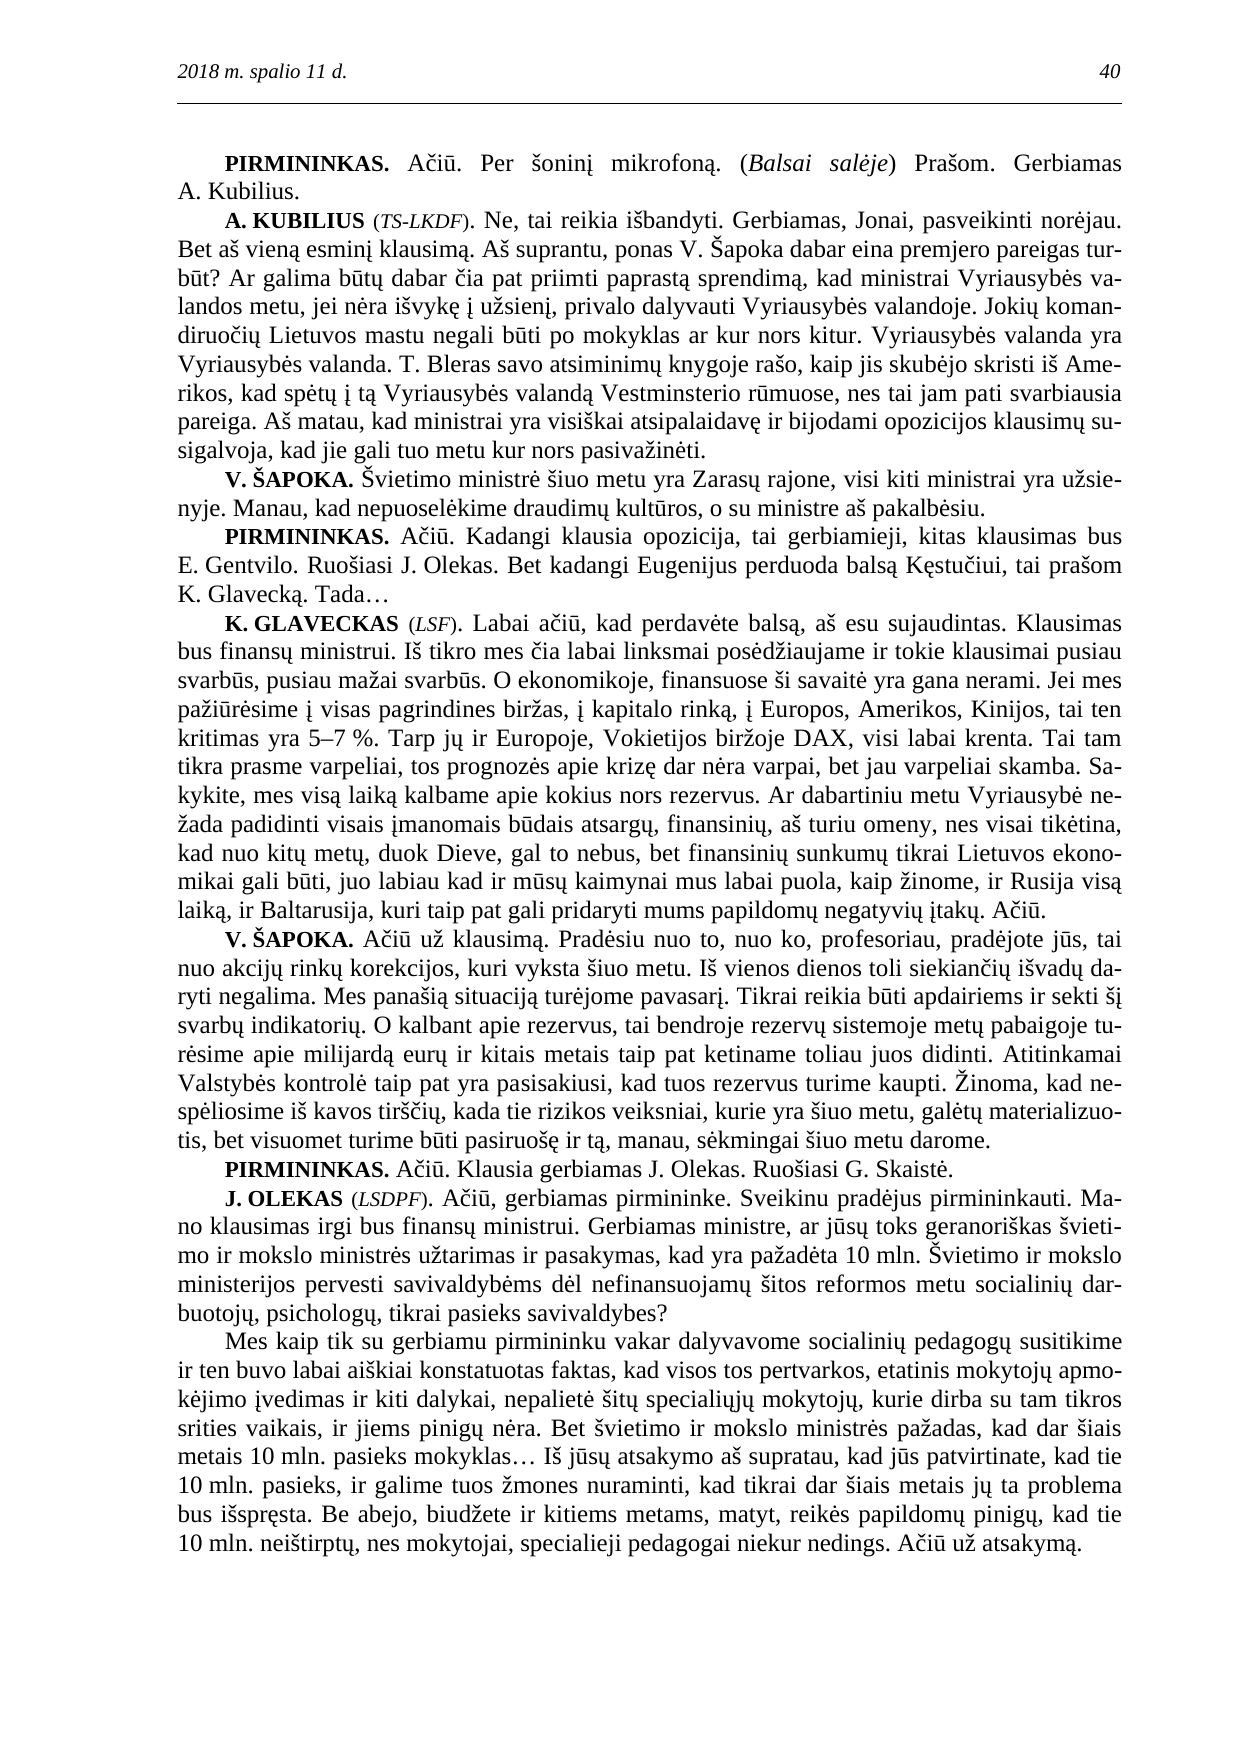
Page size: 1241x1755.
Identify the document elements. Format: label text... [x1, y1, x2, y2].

text Mes kaip tik su ger­bia­mu pir­mi­nin­ku va­kar da­ly­va­vo­me so­cia­li­nių pe­da­go­gų su­si­ti­ki­me ir ten bu­vo la­bai aiš­kiai kon­sta­tuo­tas fak­tas, kad vi­sos tos per­tvar­kos, eta­ti­nis mo­ky­to­jų ap­mo­kė­ji­mo įve­di­mas ir ki­ti da­ly­kai, ne­pa­lie­tė ši­tų spe­cia­lių­jų mo­ky­to­jų, ku­rie dir­ba su tam tik­ros sri­ties vai­kais, ir jiems pi­ni­gų nė­ra. Bet švie­ti­mo ir moks­lo mi­nist­rės pa­ža­das, kad dar šiais me­tais 10 mln. pa­sieks mo­kyk­las… Iš jū­sų at­sa­ky­mo aš su­pra­tau, kad jūs pa­tvir­ti­na­te, kad tie 10 mln. pa­sieks, ir ga­li­me tuos žmo­nes nu­ra­min­ti, kad tik­rai dar šiais me­tais jų ta pro­ble­ma bus iš­spręs­ta. Be abe­jo, biu­dže­te ir ki­tiems me­tams, ma­tyt, rei­kės pa­pil­do­mų pi­ni­gų, kad tie 10 mln. ne­iš­tirp­tų, nes mo­ky­to­jai, spe­cia­lie­ji pe­da­go­gai nie­kur ne­dings. Ačiū už at­sa­ky­mą. [177, 1326, 1122, 1556]
text K. GLAVECKAS (LSF). La­bai ačiū, kad per­da­vė­te bal­są, aš esu su­jau­din­tas. Klau­si­mas bus fi­nan­sų mi­nist­rui. Iš tik­ro mes čia la­bai links­mai po­sė­džiau­ja­me ir to­kie klau­si­mai pu­siau svar­būs, pu­siau ma­žai svar­būs. O eko­no­mi­ko­je, fi­nan­suo­se ši sa­vai­tė yra ga­na ne­ra­mi. Jei mes pa­žiū­rė­si­me į vi­sas pa­grin­di­nes bir­žas, į ka­pi­ta­lo rin­ką, į Eu­ro­pos, Ame­ri­kos, Ki­ni­jos, tai ten kri­ti­mas yra 5–7 %. Tarp jų ir Eu­ro­po­je, Vo­kie­ti­jos bir­žo­je DAX, vi­si la­bai kren­ta. Tai tam tik­ra pras­me var­pe­liai, tos prog­no­zės apie kri­zę dar nė­ra var­pai, bet jau var­peliai skam­ba. Sa­ky­ki­te, mes vi­są lai­ką kal­ba­me apie ko­kius nors re­zer­vus. Ar da­bar­ti­niu me­tu Vy­riau­sy­bė ne­ža­da pa­di­din­ti vi­sais įma­no­mais bū­dais at­sar­gų, fi­nan­si­nių, aš tu­riu ome­ny, nes vi­sai ti­kė­ti­na, kad nuo ki­tų me­tų, duok Die­ve, gal to ne­bus, bet fi­nan­si­nių sun­ku­mų tik­rai Lie­tu­vos eko­no­mi­kai ga­li bū­ti, juo la­biau kad ir mū­sų kai­my­nai mus la­bai puo­la, kaip ži­no­me, ir Ru­si­ja vi­są lai­ką, ir Bal­ta­ru­si­ja, ku­ri taip pat ga­li pri­da­ry­ti mums pa­pil­do­mų ne­ga­ty­vių įta­kų. Ačiū. [177, 608, 1122, 924]
text A. KUBILIUS (TS-LKDF). Ne, tai rei­kia iš­ban­dy­ti. Ger­bia­mas, Jo­nai, pa­svei­kin­ti no­rė­jau. Bet aš vie­ną es­mi­nį klau­si­mą. Aš su­pran­tu, po­nas V. Ša­po­ka da­bar ei­na prem­je­ro pa­rei­gas tur­būt? Ar ga­li­ma bū­tų da­bar čia pat pri­im­ti pa­pras­tą spren­di­mą, kad mi­nist­rai Vy­riau­sy­bės va­lan­dos me­tu, jei nė­ra iš­vy­kę į už­sie­nį, pri­va­lo da­ly­vau­ti Vy­riau­sy­bės va­lan­do­je. Jo­kių ko­man­di­ruo­čių Lie­tu­vos mas­tu ne­ga­li bū­ti po mo­kyk­las ar kur nors ki­tur. Vy­riau­sy­bės va­lan­da yra Vy­riau­sy­bės va­lan­da. T. Ble­ras sa­vo at­si­mi­ni­mų kny­go­je ra­šo, kaip jis sku­bė­jo skris­ti iš Ame­ri­kos, kad spė­tų į tą Vy­riau­sy­bės va­lan­dą Vest­mins­te­rio rū­muo­se, nes tai jam pa­ti svar­biau­sia pa­rei­ga. Aš ma­tau, kad mi­nist­rai yra vi­siš­kai at­si­pa­lai­da­vę ir bi­jo­da­mi opo­zi­ci­jos klau­si­mų su­si­gal­vo­ja, kad jie ga­li tuo me­tu kur nors pa­si­va­ži­nė­ti. [177, 205, 1122, 464]
text J. OLEKAS (LSDPF). Ačiū, ger­bia­mas pir­mi­nin­ke. Svei­ki­nu pra­dė­jus pir­mi­nin­kau­ti. Ma­no klau­si­mas ir­gi bus fi­nan­sų mi­nist­rui. Ger­bia­mas mi­nist­re, ar jū­sų toks ge­ra­no­riš­kas švie­ti­mo ir moks­lo mi­nist­rės už­ta­ri­mas ir pa­sa­ky­mas, kad yra pa­ža­dė­ta 10 mln. Švie­ti­mo ir moks­lo mi­nis­te­ri­jos per­ves­ti sa­vi­val­dy­bėms dėl ne­fi­nan­suo­ja­mų ši­tos re­for­mos me­tu so­cia­li­nių dar­buo­to­jų, psi­cho­lo­gų, tik­rai pa­sieks sa­vi­val­dy­bes? [177, 1183, 1122, 1326]
text V. ŠAPOKA. Švie­ti­mo mi­nist­rė šiuo me­tu yra Za­ra­sų ra­jo­ne, vi­si ki­ti mi­nist­rai yra už­sie­ny­je. Ma­nau, kad ne­puo­se­lė­ki­me drau­di­mų kul­tū­ros, o su mi­nist­re aš pa­kal­bė­siu. [177, 464, 1122, 521]
text PIRMININKAS. Ačiū. Ka­dan­gi klau­sia opo­zi­ci­ja, tai ger­bia­mie­ji, ki­tas klau­si­mas bus E. Gent­vi­lo. Ruo­šia­si J. Ole­kas. Bet ka­dan­gi Eu­ge­ni­jus per­duo­da bal­są Kęs­tu­čiui, tai pra­šom K. Gla­vec­ką. Ta­da… [177, 521, 1122, 608]
text PIRMININKAS. Ačiū. Klau­sia ger­bia­mas J. Ole­kas. Ruo­šia­si G. Skais­tė. [177, 1154, 1122, 1183]
text PIRMININKAS. Ačiū. Per šo­ni­nį mik­ro­fo­ną. (Bal­sai sa­lė­je) Pra­šom. Ger­bia­mas A. Kubi­lius. [177, 148, 1122, 205]
text V. ŠAPOKA. Ačiū už klau­si­mą. Pra­dė­siu nuo to, nuo ko, pro­fe­so­riau, pra­dė­jo­te jūs, tai nuo ak­ci­jų rin­kų ko­rek­ci­jos, ku­ri vyks­ta šiuo me­tu. Iš vie­nos die­nos to­li sie­kian­čių iš­va­dų da­ry­ti ne­ga­li­ma. Mes pa­na­šią si­tu­a­ci­ją tu­rė­jo­me pa­va­sa­rį. Tik­rai rei­kia bū­ti ap­dai­riems ir sek­ti šį svar­bų in­di­ka­to­rių. O kal­bant apie re­zer­vus, tai ben­dro­je re­zer­vų sis­te­mo­je me­tų pa­bai­go­je tu­rė­si­me apie mi­li­jar­dą eu­rų ir ki­tais me­tais taip pat ke­ti­na­me to­liau juos di­din­ti. Ati­tin­ka­mai Vals­ty­bės kon­tro­lė taip pat yra pa­si­sa­kiu­si, kad tuos re­zer­vus tu­ri­me kaup­ti. Ži­no­ma, kad ne­spė­lio­si­me iš ka­vos tirš­čių, ka­da tie ri­zi­kos veiks­niai, ku­rie yra šiuo me­tu, ga­lė­tų ma­te­ria­li­zuo­tis, bet vi­suo­met tu­ri­me bū­ti pa­si­ruo­šę ir tą, ma­nau, sėk­min­gai šiuo me­tu da­ro­me. [177, 924, 1122, 1154]
